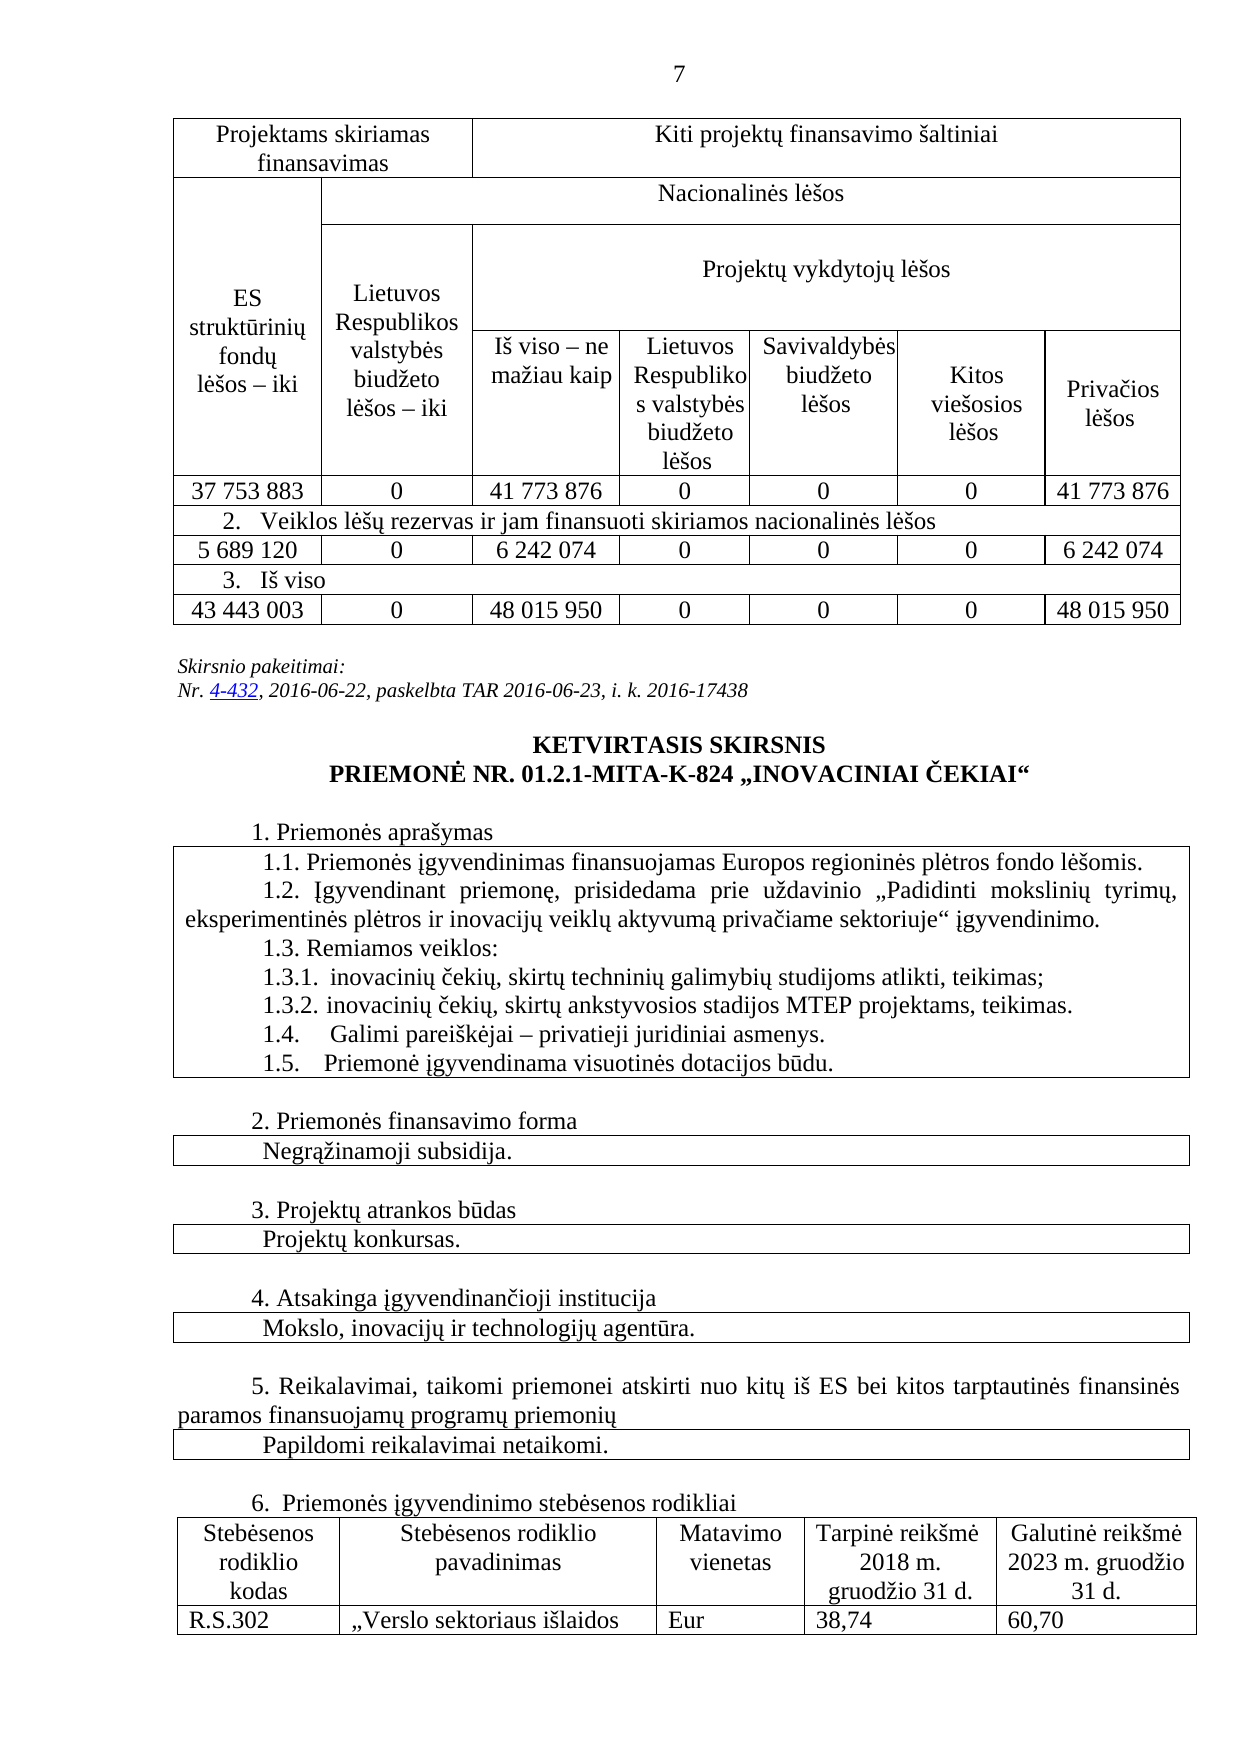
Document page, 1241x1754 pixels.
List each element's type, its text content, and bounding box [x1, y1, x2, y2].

table_cell Kitos viešosios lėšos [898, 331, 1044, 475]
text Nr. 4-432, 2016-06-22, paskelbta TAR 2016-06-23, i. k. 2016-17438 [177, 678, 1181, 702]
table_cell 48 015 950 [473, 595, 619, 624]
table_cell Lietuvos Respublikos valstybės biudžeto lėšos [620, 331, 749, 475]
table_cell 0 [322, 595, 472, 624]
table_cell 6 242 074 [1046, 536, 1180, 564]
text 4. Atsakinga įgyvendinančioji institucija [177, 1283, 1181, 1312]
table_cell 0 [750, 595, 897, 624]
table_header Matavimo vienetas [657, 1518, 804, 1604]
text 1. Priemonės aprašymas [177, 817, 1181, 846]
table_cell 5 689 120 [174, 536, 321, 564]
table_header Negrąžinamoji subsidija. [174, 1136, 1189, 1165]
table_cell 1.3. Remiamos veiklos: 1.3.1. inovacinių čekių, skirtų techninių galimybių studijoms atlikti, teikimas; 1.3.2. inovacinių čekių, skirtų ankstyvosios stadijos MTEP projektams, teikimas. [174, 933, 1189, 1019]
table_cell 0 [898, 536, 1044, 564]
table_cell Privačios lėšos [1046, 331, 1180, 475]
table_cell 48 015 950 [1046, 595, 1180, 624]
table_cell 6 242 074 [473, 536, 619, 564]
table_header Kiti projektų finansavimo šaltiniai [473, 119, 1180, 177]
table_cell 0 [750, 476, 897, 505]
table_cell 60,70 [997, 1606, 1196, 1634]
table_cell 38,74 [805, 1606, 996, 1634]
table_header 1.1. Priemonės įgyvendinimas finansuojamas Europos regioninės plėtros fondo lėšomis. [174, 847, 1189, 875]
table_cell 0 [620, 595, 749, 624]
table_cell Iš viso – ne mažiau kaip [473, 331, 619, 475]
table_cell Eur [657, 1606, 804, 1634]
table_cell 0 [750, 536, 897, 564]
table_cell 41 773 876 [1046, 476, 1180, 505]
table_header Stebėsenos rodiklio pavadinimas [340, 1518, 656, 1604]
text 5. Reikalavimai, taikomi priemonei atskirti nuo kitų iš ES bei kitos tarptautinės finansinės paramos finansuojamų programų priemonių [177, 1371, 1181, 1429]
table_cell 0 [620, 536, 749, 564]
table_cell 37 753 883 [174, 476, 321, 505]
table_header Projektams skiriamas finansavimas [174, 119, 472, 177]
table_header Papildomi reikalavimai netaikomi. [174, 1430, 1189, 1459]
table_cell 0 [322, 476, 472, 505]
table_cell Nacionalinės lėšos [322, 178, 1180, 224]
table_cell Savivaldybės biudžeto lėšos [750, 331, 897, 475]
text 6. Priemonės įgyvendinimo stebėsenos rodikliai [251, 1488, 1181, 1517]
table_cell Lietuvos Respublikos valstybės biudžeto lėšos – iki [322, 225, 472, 475]
table_cell „Verslo sektoriaus išlaidos [340, 1606, 656, 1634]
table_cell R.S.302 [178, 1606, 339, 1634]
table_cell 0 [898, 476, 1044, 505]
table_cell 0 [620, 476, 749, 505]
table_cell 2. Veiklos lėšų rezervas ir jam finansuoti skiriamos nacionalinės lėšos [174, 506, 1180, 534]
table_cell 41 773 876 [473, 476, 619, 505]
text ketvirtasis SKIRSNIS [177, 731, 1181, 759]
table_cell 0 [898, 595, 1044, 624]
table_cell 43 443 003 [174, 595, 321, 624]
text Skirsnio pakeitimai: [177, 654, 1181, 678]
table_header Galutinė reikšmė 2023 m. gruodžio 31 d. [997, 1518, 1196, 1604]
text 2. Priemonės finansavimo forma [177, 1106, 1181, 1135]
table_header Mokslo, inovacijų ir technologijų agentūra. [174, 1313, 1189, 1342]
table_header Projektų konkursas. [174, 1225, 1189, 1253]
table_header Stebėsenos rodiklio kodas [178, 1518, 339, 1604]
text PRIEMONĖ NR. 01.2.1-MITA-K-824 „INOVACINIAI ČEKIAI“ [177, 759, 1181, 788]
table_cell 1.4. Galimi pareiškėjai – privatieji juridiniai asmenys. 1.5. Priemonė įgyvendinama visuotinės dotacijos būdu. [174, 1019, 1189, 1077]
table_cell Projektų vykdytojų lėšos [473, 225, 1180, 330]
table_cell 0 [322, 536, 472, 564]
table_cell 3. Iš viso [174, 565, 1180, 594]
table_header Tarpinė reikšmė 2018 m. gruodžio 31 d. [805, 1518, 996, 1604]
table_cell 1.2. Įgyvendinant priemonę, prisidedama prie uždavinio „Padidinti mokslinių tyrimų, eksperimentinės plėtros ir inovacijų veiklų aktyvumą privačiame sektoriuje“ įgyvendinimo. [174, 875, 1189, 933]
text 3. Projektų atrankos būdas [177, 1195, 1181, 1223]
table_cell ES struktūrinių fondų lėšos – iki [174, 178, 321, 475]
